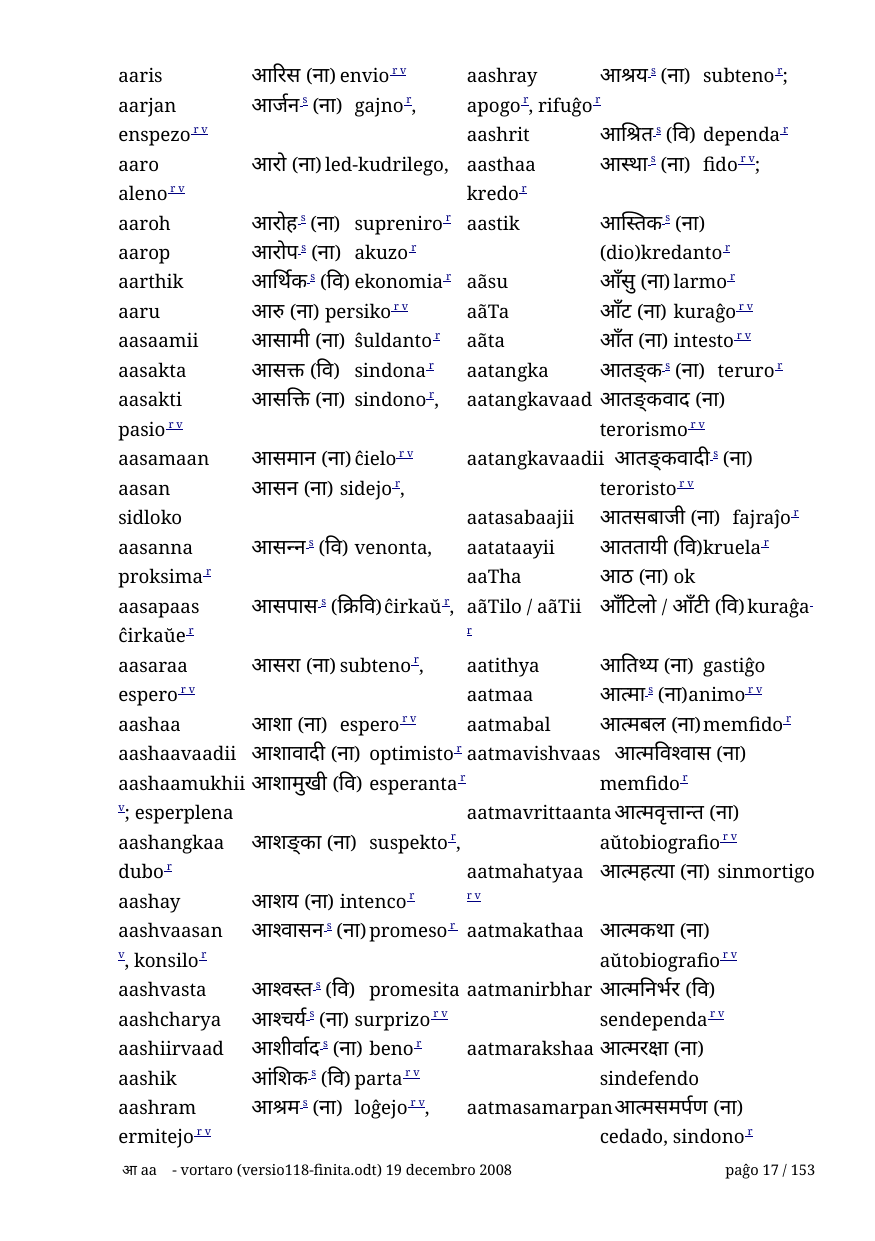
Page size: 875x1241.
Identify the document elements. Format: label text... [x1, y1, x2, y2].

text aashangkaa आशङ्का (ना) suspekto r, dubo r [118, 826, 467, 884]
text aashaa आशा (ना) espero r v [118, 708, 467, 737]
text aashiirvaad आशीर्वाद s (ना) beno r [118, 1032, 467, 1061]
text aatmavrittaanta आत्मवृत्तान्त (ना) aŭtobiografio r v [467, 796, 815, 855]
text aãta आँत (ना) intesto r v [467, 324, 815, 354]
text aatangka आतङ्क s (ना) teruro r [467, 354, 815, 383]
text aaris आरिस (ना) envio r v [118, 59, 467, 88]
text aaru आरु (ना) persiko r v [118, 295, 467, 324]
text aatmanirbhar आत्मनिर्भर (वि) sendependa r v [467, 973, 815, 1032]
text aashvasta आश्‍वस्त s (वि) promesita [118, 973, 467, 1002]
text aatithya आतिथ्य (ना) gastiĝo [467, 649, 815, 678]
text aãTa आँट (ना) kuraĝo r v [467, 295, 815, 324]
text aashaavaadii आशावादी (ना) optimisto r [118, 737, 467, 767]
text aashik आंशिक s (वि) parta r v [118, 1061, 467, 1091]
text aatmavishvaas आत्मविश्‍वास (ना) memfido r [467, 737, 815, 796]
text aaTha आठ (ना) ok [467, 560, 815, 590]
text aasamaan आसमान (ना) ĉielo r v [118, 442, 467, 472]
text aashvaasan आश्‍वासन s (ना) promeso r v, konsilo r [118, 914, 467, 973]
text aatangkavaad आतङ्कवाद (ना) terorismo r v [467, 383, 815, 442]
text aãTilo / aãTii आँटिलो / आँटी (वि) kuraĝa r [467, 590, 815, 649]
text aasanna आसन्न s (वि) venonta, proksima r [118, 531, 467, 590]
text aasaraa आसरा (ना) subteno r, espero r v [118, 649, 467, 708]
text aasakti आसक्ति (ना) sindono r, pasio r v [118, 383, 467, 442]
text aasakta आसक्त (वि) sindona r [118, 354, 467, 383]
text aatangkavaadii आतङ्कवादी s (ना) teroristo r v [467, 442, 815, 501]
text aatmahatyaa आत्महत्या (ना) sinmortigo r v [467, 855, 815, 914]
text aashaamukhii आशामुखी (वि) esperanta r v; esperplena [118, 767, 467, 826]
text aatmabal आत्मबल (ना) memfido r [467, 708, 815, 737]
text aatmarakshaa आत्मरक्षा (ना) sindefendo [467, 1032, 815, 1091]
text aarthik आर्थिक s (वि) ekonomia r [118, 265, 467, 295]
text aasthaa आस्था s (ना) fido r v; kredo r [467, 147, 815, 206]
text aarjan आर्जन s (ना) gajno r, enspezo r v [118, 88, 467, 147]
text aatataayii आततायी (वि) kruela r [467, 531, 815, 560]
text aatasabaajii आतसबाजी (ना) fajraĵo r [467, 501, 815, 531]
text aarop आरोप s (ना) akuzo r [118, 236, 467, 265]
text aatmaa आत्मा s (ना) animo r v [467, 678, 815, 708]
text aasan आसन (ना) sidejo r, sidloko [118, 472, 467, 531]
text aastik आस्तिक s (ना) (dio)kredanto r [467, 206, 815, 265]
text aaroh आरोह s (ना) supreniro r [118, 206, 467, 236]
text aatmakathaa आत्मकथा (ना) aŭtobiografio r v [467, 914, 815, 973]
text aasaamii आसामी (ना) ŝuldanto r [118, 324, 467, 354]
text aashram आश्रम s (ना) loĝejo r v, ermitejo r v [118, 1091, 467, 1150]
text aashray आश्रय s (ना) subteno r; apogo r, rifuĝo r [467, 59, 815, 118]
text aatmasamarpan आत्मसमर्पण (ना) cedado, sindono r [467, 1091, 815, 1150]
text aashrit आश्रित s (वि) dependa r [467, 118, 815, 147]
text aaro आरो (ना) led-kudrilego, aleno r v [118, 147, 467, 206]
text aashcharya आश्‍चर्य s (ना) surprizo r v [118, 1002, 467, 1032]
text aasapaas आसपास s (क्रिवि) ĉirkaŭ r, ĉirkaŭe r [118, 590, 467, 649]
text aashay आशय (ना) intenco r [118, 884, 467, 914]
text aãsu आँसु (ना) larmo r [467, 265, 815, 295]
